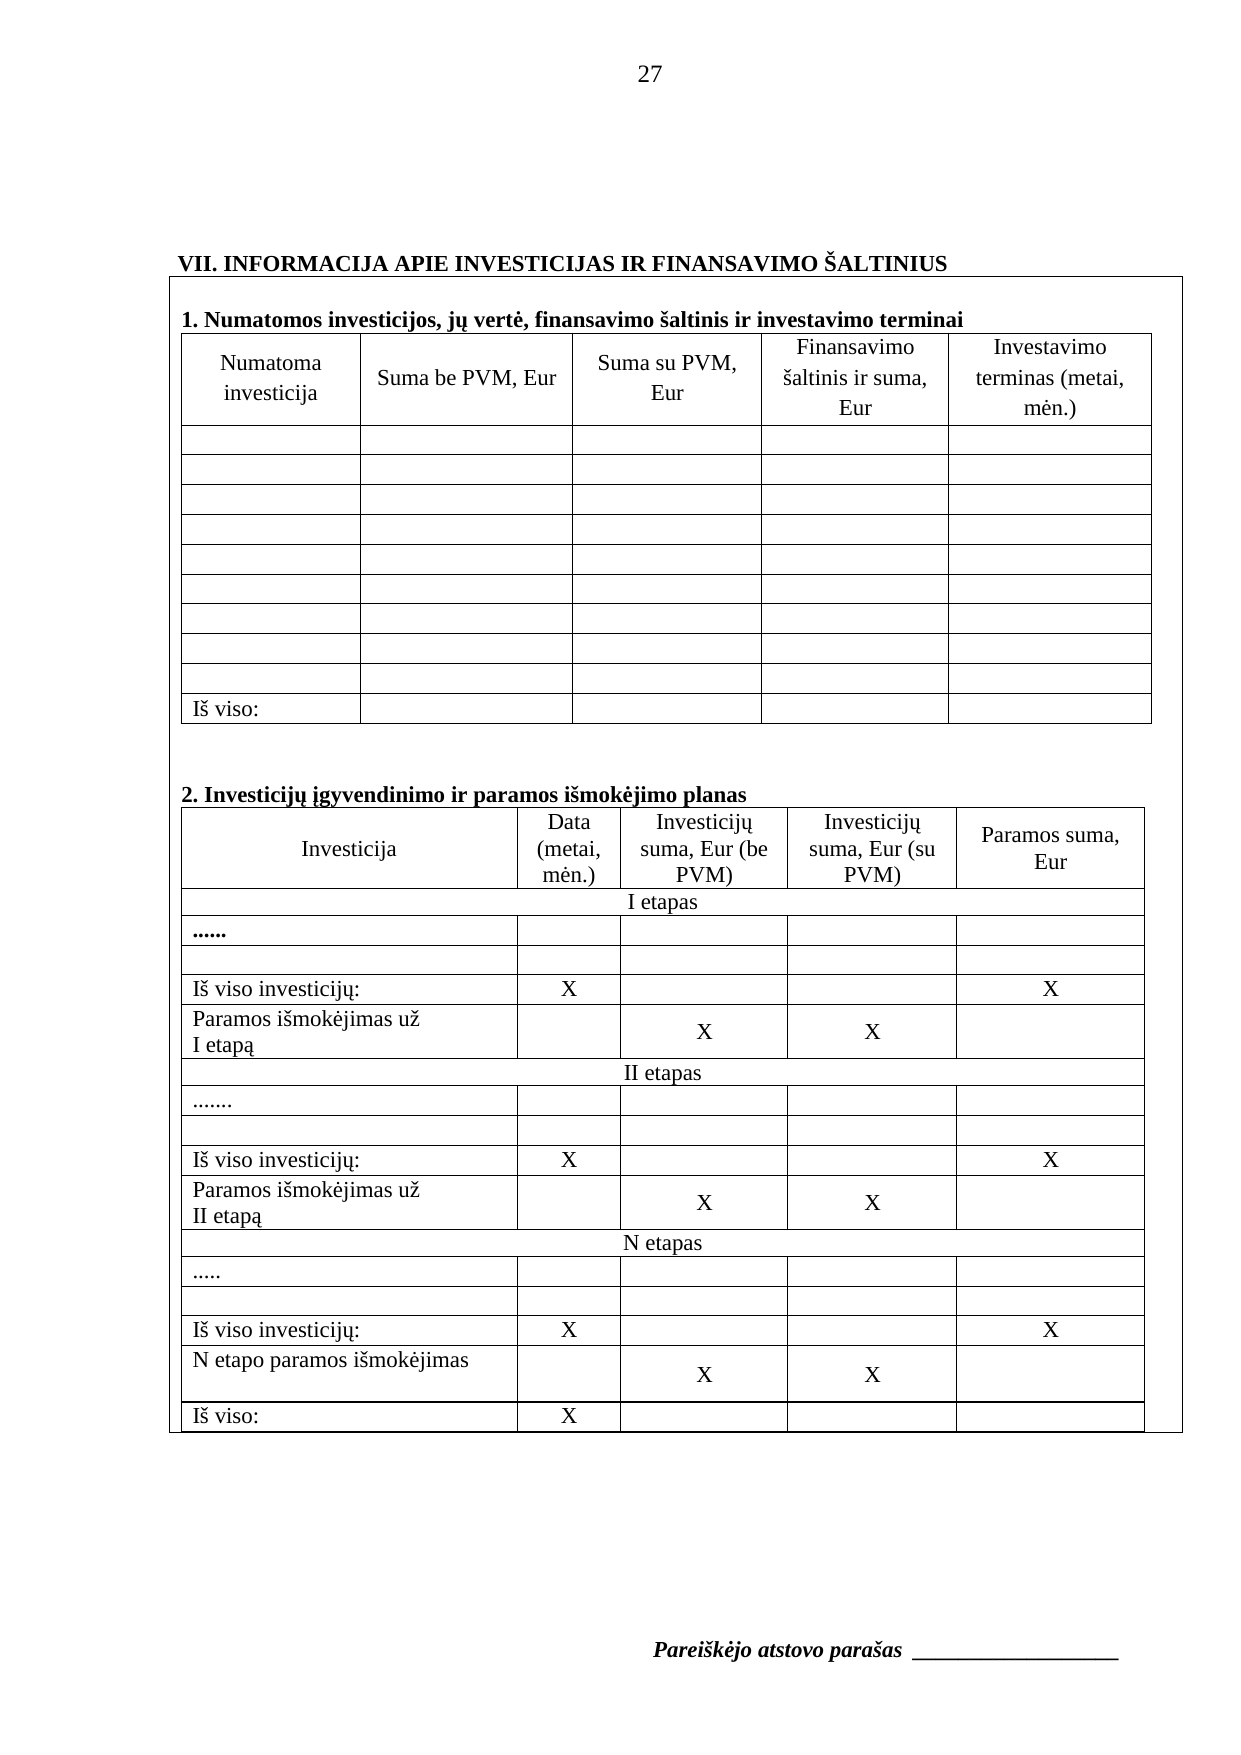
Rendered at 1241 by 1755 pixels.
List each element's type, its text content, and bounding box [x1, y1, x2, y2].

table_cell [762, 485, 948, 514]
table_cell [182, 515, 360, 544]
table_cell [518, 1005, 620, 1058]
table_cell [949, 515, 1151, 544]
table_cell [182, 664, 360, 693]
table_cell [621, 1316, 787, 1345]
table_cell [573, 426, 761, 454]
table_cell [788, 1287, 956, 1315]
table_cell [788, 1257, 956, 1286]
table_cell [182, 634, 360, 663]
table_cell [949, 575, 1151, 603]
table_cell [762, 455, 948, 484]
table_header Investicija [182, 808, 517, 887]
table_cell [518, 1287, 620, 1315]
table_cell [361, 664, 572, 693]
table_cell [957, 916, 1144, 944]
table_cell N etapas [182, 1230, 1144, 1256]
table_cell [957, 1086, 1144, 1115]
table_cell [573, 694, 761, 722]
table_cell [957, 1005, 1144, 1058]
table_cell X [957, 1316, 1144, 1345]
table_cell [573, 664, 761, 693]
table_cell [788, 946, 956, 974]
table_cell Paramos išmokėjimas už I etapą [182, 1005, 517, 1058]
table_cell [957, 1176, 1144, 1228]
table_header Paramos suma, Eur [957, 808, 1144, 887]
table_cell [361, 515, 572, 544]
table_cell [621, 1146, 787, 1175]
table_cell Paramos išmokėjimas už II etapą [182, 1176, 517, 1228]
table_cell [518, 1116, 620, 1145]
text VII. INFORMACIJA APIE INVESTICIJAS IR FINANSAVIMO ŠALTINIUS [177, 250, 1122, 276]
table_cell [182, 545, 360, 573]
table_header Numatoma investicija [182, 334, 360, 424]
table_cell [949, 426, 1151, 454]
table_cell [788, 1116, 956, 1145]
table_cell Iš viso investicijų: [182, 1146, 517, 1175]
table_cell [949, 604, 1151, 633]
table_cell ...... [182, 916, 517, 944]
table_cell [182, 946, 517, 974]
table_cell ....... [182, 1086, 517, 1115]
table_cell [621, 916, 787, 944]
table_cell [788, 916, 956, 944]
table_cell [182, 485, 360, 514]
table_cell [182, 575, 360, 603]
table_cell [762, 694, 948, 722]
table_header 1. Numatomos investicijos, jų vertė, finansavimo šaltinis ir investavimo terminai 2. Investicijų įgyvendinimo ir paramos išmokėjimo planas [170, 277, 1182, 1432]
table_cell X [518, 975, 620, 1004]
table_header Data (metai, mėn.) [518, 808, 620, 887]
table_cell [182, 1116, 517, 1145]
table_cell [957, 1116, 1144, 1145]
table_cell [361, 455, 572, 484]
table_cell X [788, 1346, 956, 1401]
table_cell [518, 1346, 620, 1401]
table_cell [573, 634, 761, 663]
table_cell [762, 634, 948, 663]
table_cell [949, 694, 1151, 722]
table_cell [788, 1316, 956, 1345]
table_cell [957, 1346, 1144, 1401]
table_cell X [788, 1005, 956, 1058]
table_cell [788, 1146, 956, 1175]
table_header Investavimo terminas (metai, mėn.) [949, 334, 1151, 424]
table_cell [518, 946, 620, 974]
table_cell Iš viso investicijų: [182, 975, 517, 1004]
table_cell [949, 545, 1151, 573]
table_cell Iš viso investicijų: [182, 1316, 517, 1345]
table_cell [957, 1287, 1144, 1315]
table_cell [949, 634, 1151, 663]
table_cell [957, 946, 1144, 974]
table_cell X [621, 1176, 787, 1228]
table_cell X [518, 1403, 620, 1431]
table_cell X [957, 1146, 1144, 1175]
table_cell II etapas [182, 1059, 1144, 1085]
table_cell [182, 604, 360, 633]
table_cell [621, 1403, 787, 1431]
table_cell [518, 1257, 620, 1286]
table_cell [182, 1287, 517, 1315]
table_cell X [518, 1316, 620, 1345]
table_cell [762, 426, 948, 454]
table_cell ..... [182, 1257, 517, 1286]
table_cell [621, 975, 787, 1004]
table_cell [573, 545, 761, 573]
table_cell [621, 1116, 787, 1145]
table_cell [361, 694, 572, 722]
table_cell [762, 664, 948, 693]
table_cell [361, 426, 572, 454]
table_cell [573, 515, 761, 544]
table_cell N etapo paramos išmokėjimas [182, 1346, 517, 1401]
table_header Investicijų suma, Eur (be PVM) [621, 808, 787, 887]
table_cell [621, 1257, 787, 1286]
table_cell [762, 575, 948, 603]
table_header Finansavimo šaltinis ir suma, Eur [762, 334, 948, 424]
table_cell I etapas [182, 889, 1144, 915]
table_cell [621, 946, 787, 974]
table_cell Iš viso: [182, 694, 360, 722]
table_cell [762, 515, 948, 544]
table_cell [573, 604, 761, 633]
table_cell [182, 426, 360, 454]
table_cell [361, 575, 572, 603]
table_cell [361, 604, 572, 633]
table_cell [573, 485, 761, 514]
table_cell [361, 634, 572, 663]
table_cell [957, 1403, 1144, 1431]
table_cell [518, 1176, 620, 1228]
table_cell [762, 545, 948, 573]
table_cell [361, 545, 572, 573]
table_cell Iš viso: [182, 1403, 517, 1431]
table_cell [182, 455, 360, 484]
table_header Suma su PVM, Eur [573, 334, 761, 424]
table_cell [788, 1086, 956, 1115]
table_cell [949, 455, 1151, 484]
table_cell [762, 604, 948, 633]
table_cell [957, 1257, 1144, 1286]
table_cell X [518, 1146, 620, 1175]
table_cell [573, 455, 761, 484]
table_cell X [957, 975, 1144, 1004]
table_header Suma be PVM, Eur [361, 334, 572, 424]
table_cell X [788, 1176, 956, 1228]
table_cell [518, 1086, 620, 1115]
table_header Investicijų suma, Eur (su PVM) [788, 808, 956, 887]
table_cell [788, 975, 956, 1004]
table_cell [788, 1403, 956, 1431]
table_cell X [621, 1005, 787, 1058]
table_cell [621, 1287, 787, 1315]
table_cell [949, 485, 1151, 514]
table_cell [621, 1086, 787, 1115]
table_cell [518, 916, 620, 944]
table_cell [949, 664, 1151, 693]
table_cell [361, 485, 572, 514]
table_cell [573, 575, 761, 603]
table_cell X [621, 1346, 787, 1401]
